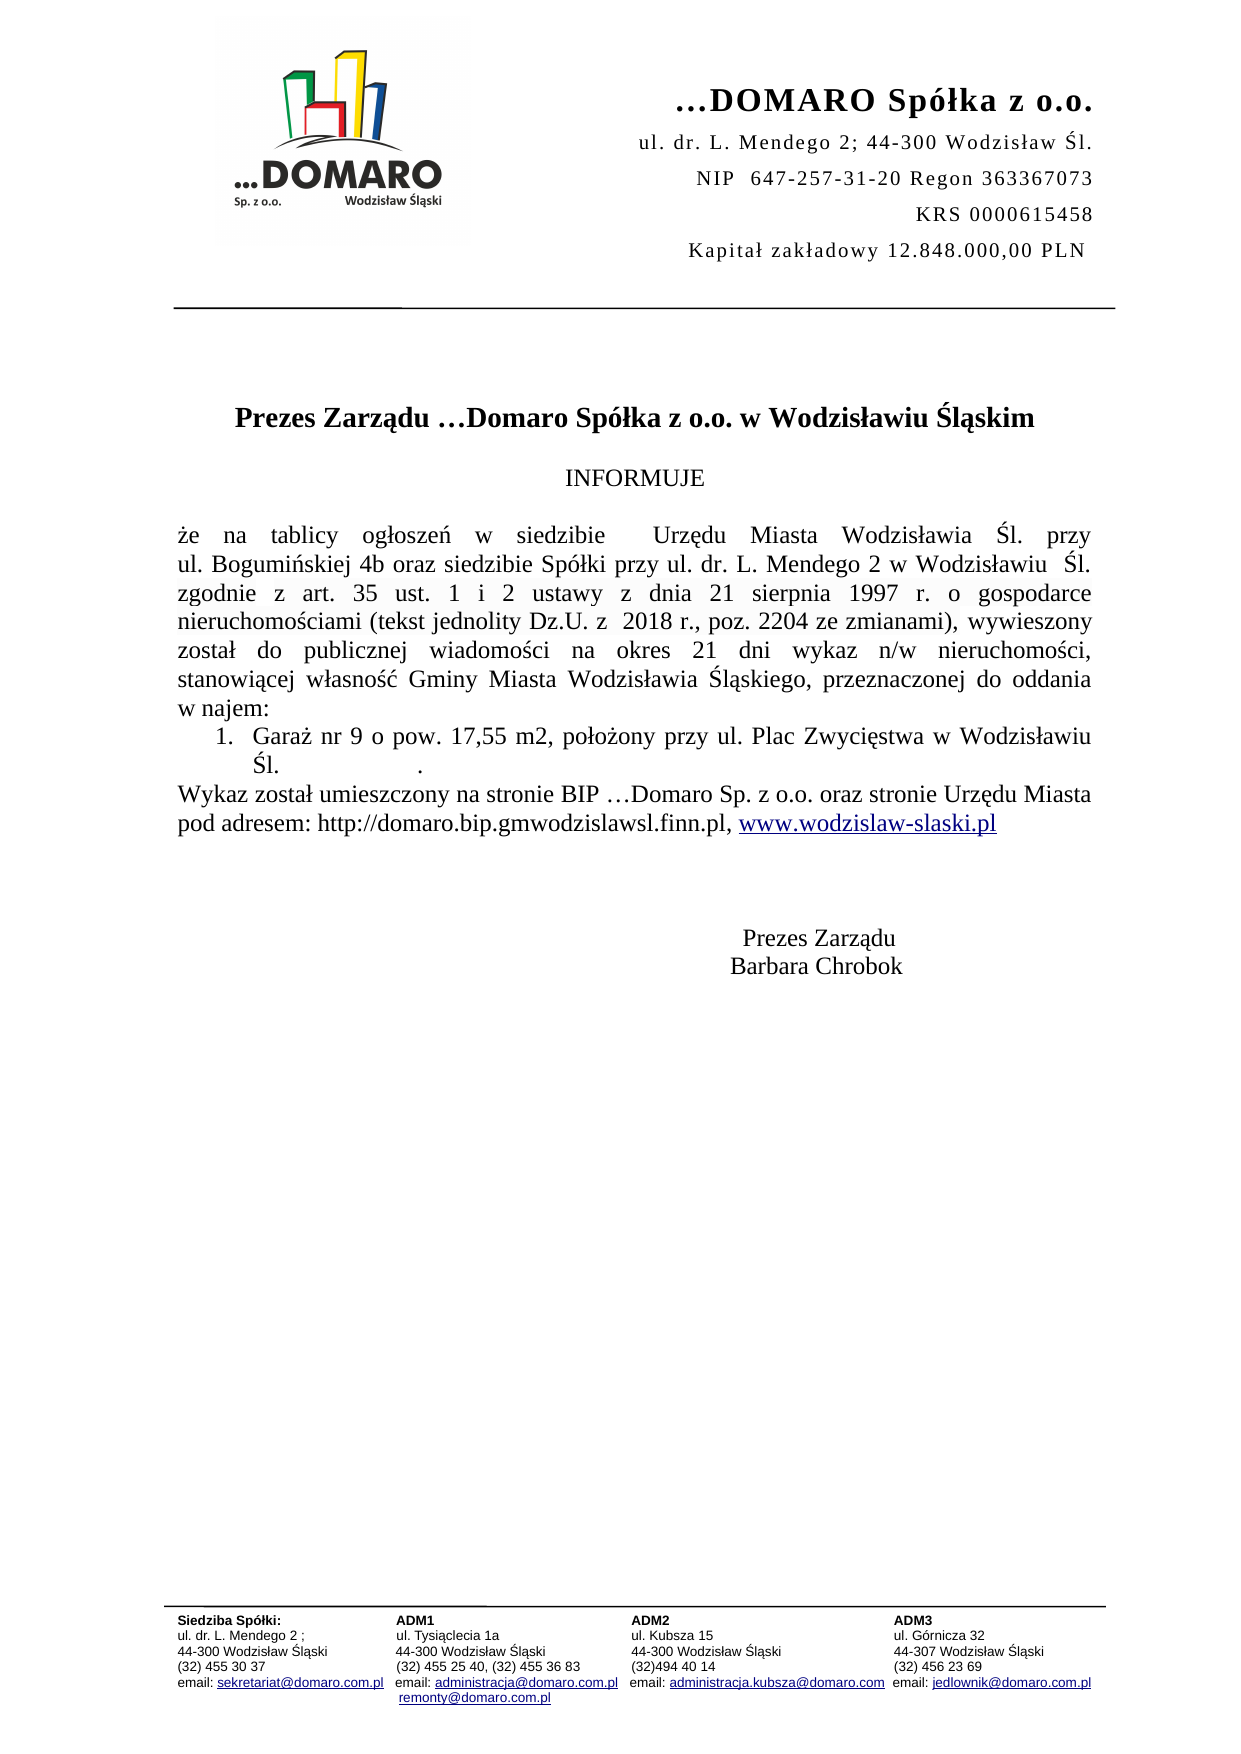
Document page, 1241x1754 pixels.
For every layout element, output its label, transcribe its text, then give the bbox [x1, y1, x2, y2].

text Wykaz został umieszczony na stronie BIP …Domaro Sp. z o.o. oraz stronie Urzędu Miasta pod adresem: http://domaro.bip.gmwodzislawsl.finn.pl, www.wodzislaw-slaski.pl [177, 779, 1092, 836]
text [177, 130, 214, 154]
text ul. dr. L. Mendego 2; 44-300 Wodzisław Śl. [471, 130, 1092, 154]
text Prezes Zarządu …Domaro Spółka z o.o. w Wodzisławiu Śląskim [177, 400, 1092, 434]
text [177, 80, 214, 118]
text Barbara Chrobok [177, 951, 1092, 980]
text [177, 202, 214, 226]
text [177, 166, 214, 190]
text że na tablicy ogłoszeń w siedzibie Urzędu Miasta Wodzisławia Śl. przy ul. Bogumińskiej 4b oraz siedzibie Spółki przy ul. dr. L. Mendego 2 w Wodzisławiu Śl. zgodnie z art. 35 ust. 1 i 2 ustawy z dnia 21 sierpnia 1997 r. o gospodarce nieruchomościami (tekst jednolity Dz.U. z 2018 r., poz. 2204 ze zmianami), wywieszony został do publicznej wiadomości na okres 21 dni wykaz n/w nieruchomości, stanowiącej własność Gminy Miasta Wodzisławia Śląskiego, przeznaczonej do oddania w najem: [177, 520, 1092, 721]
text NIP 647-257-31-20 Regon 363367073 [471, 166, 1092, 190]
text INFORMUJE [177, 463, 1092, 491]
text …DOMARO Spółka z o.o. [471, 80, 1092, 118]
text Kapitał zakładowy 12.848.000,00 PLN [177, 238, 1092, 262]
text KRS 0000615458 [471, 202, 1092, 226]
text Prezes Zarządu [177, 923, 1092, 951]
list Garaż nr 9 o pow. 17,55 m2, położony przy ul. Plac Zwycięstwa w Wodzisławiu Śl. . [215, 721, 1092, 779]
